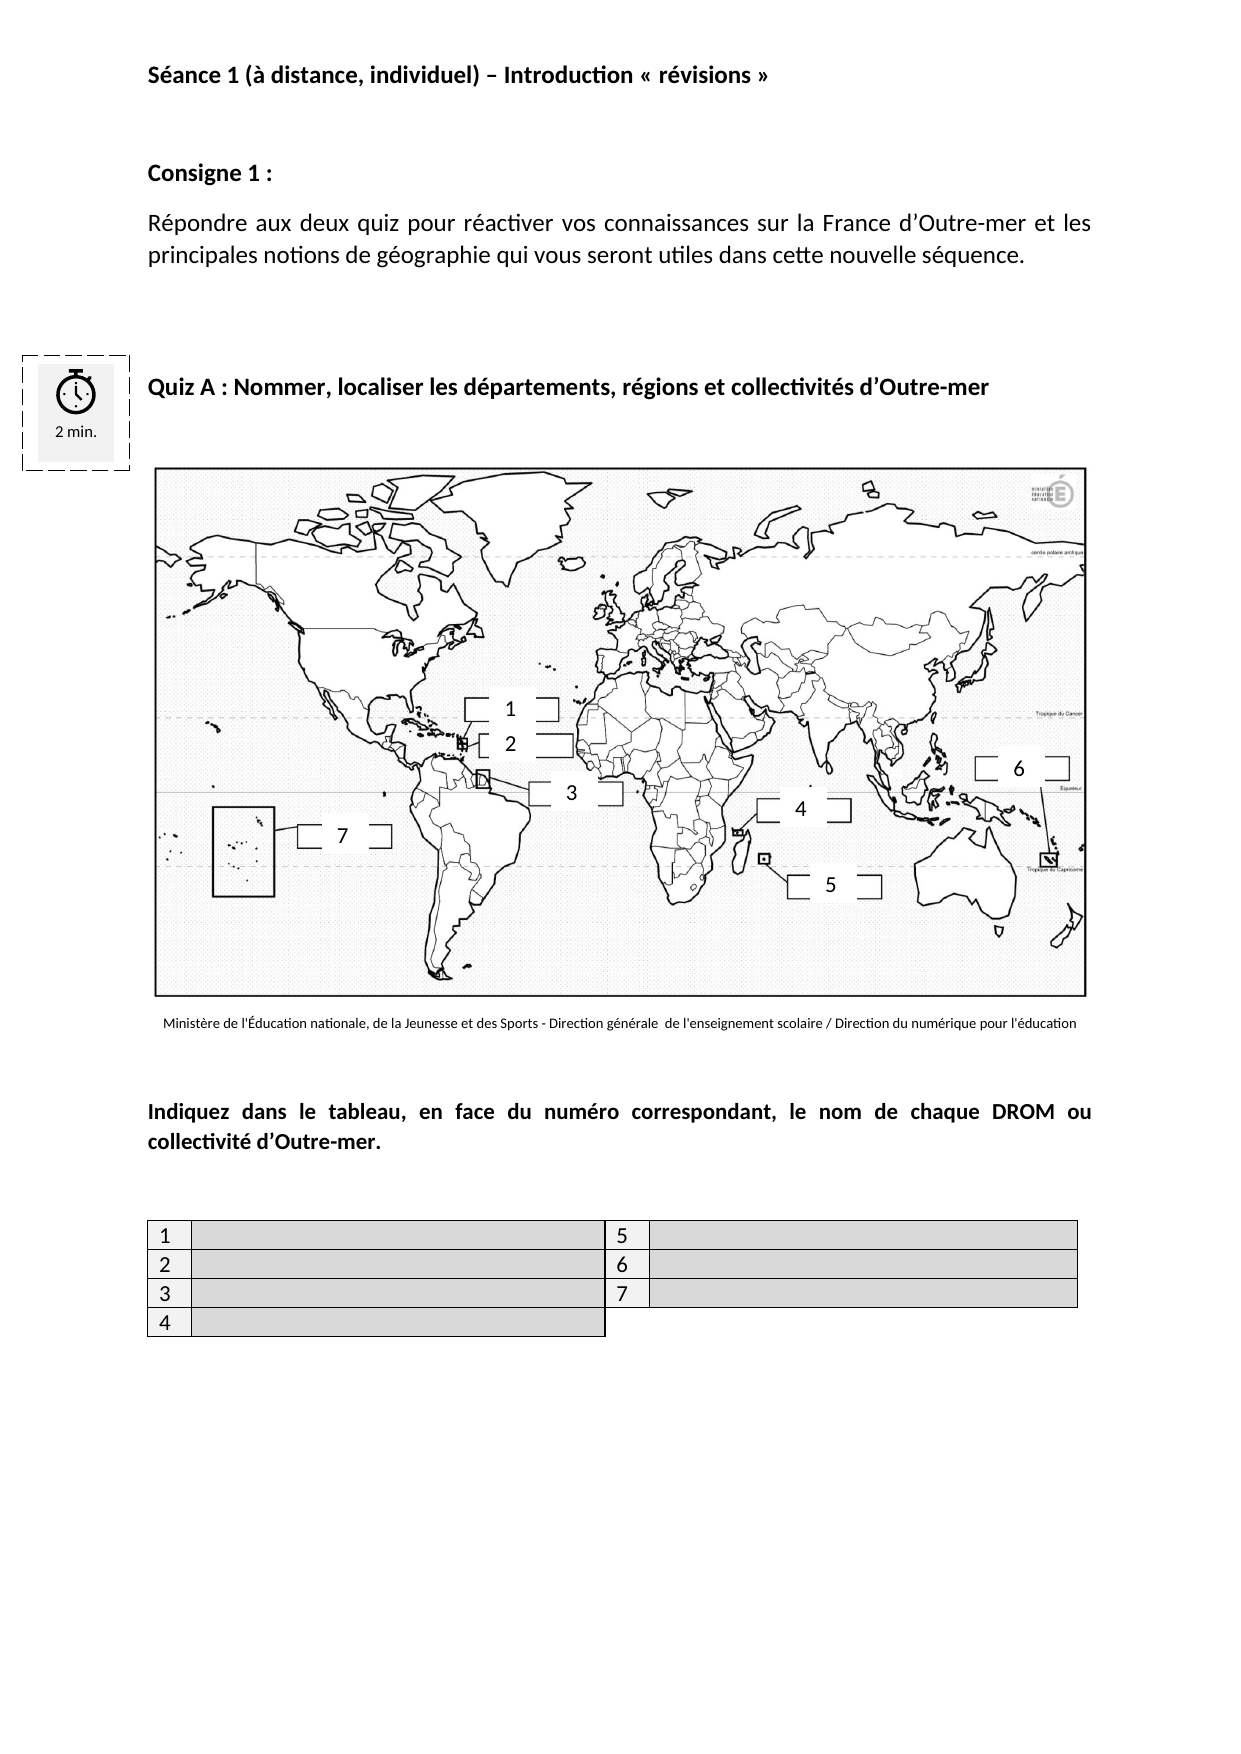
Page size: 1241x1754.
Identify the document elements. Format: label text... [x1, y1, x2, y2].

table_cell 4 [148, 1308, 191, 1336]
table_cell [650, 1279, 1077, 1307]
text 6 [1013, 754, 1030, 779]
table_header 5 [606, 1221, 649, 1249]
table_cell 6 [606, 1250, 649, 1278]
text 3 [566, 778, 583, 804]
table_cell 3 [148, 1279, 191, 1307]
text Séance 1 (à distance, individuel) – Introduction « révisions » [148, 59, 1093, 89]
text 2 min. [38, 422, 114, 442]
text Ministère de l'Éducation nationale, de la Jeunesse et des Sports - Direction générale de l'enseignement scolaire / Direction du numérique pour l'éducation [148, 1015, 1093, 1032]
table_header [650, 1221, 1077, 1249]
table_cell [192, 1279, 604, 1307]
text 7 [337, 821, 354, 846]
table_cell [649, 1308, 1077, 1336]
text 2 [504, 729, 521, 754]
text Répondre aux deux quiz pour réactiver vos connaissances sur la France d’Outre-mer et les principales notions de géographie qui vous seront utiles dans cette nouvelle séquence. [148, 207, 1093, 270]
table_cell 7 [606, 1279, 649, 1307]
text Quiz A : Nommer, localiser les départements, régions et collectivités d’Outre-mer [148, 371, 1093, 402]
text Indiquez dans le tableau, en face du numéro correspondant, le nom de chaque DROM ou collectivité d’Outre-mer. [148, 1097, 1093, 1155]
text Consigne 1 : [148, 158, 1093, 188]
table_cell [650, 1250, 1077, 1278]
table_header [192, 1221, 604, 1249]
table_header 1 [148, 1221, 191, 1249]
text 4 [795, 794, 812, 820]
table_cell 2 [148, 1250, 191, 1278]
table_cell [192, 1308, 604, 1336]
table_cell [192, 1250, 604, 1278]
text 5 [825, 870, 842, 896]
table_cell [606, 1308, 649, 1336]
text 1 [504, 694, 521, 720]
